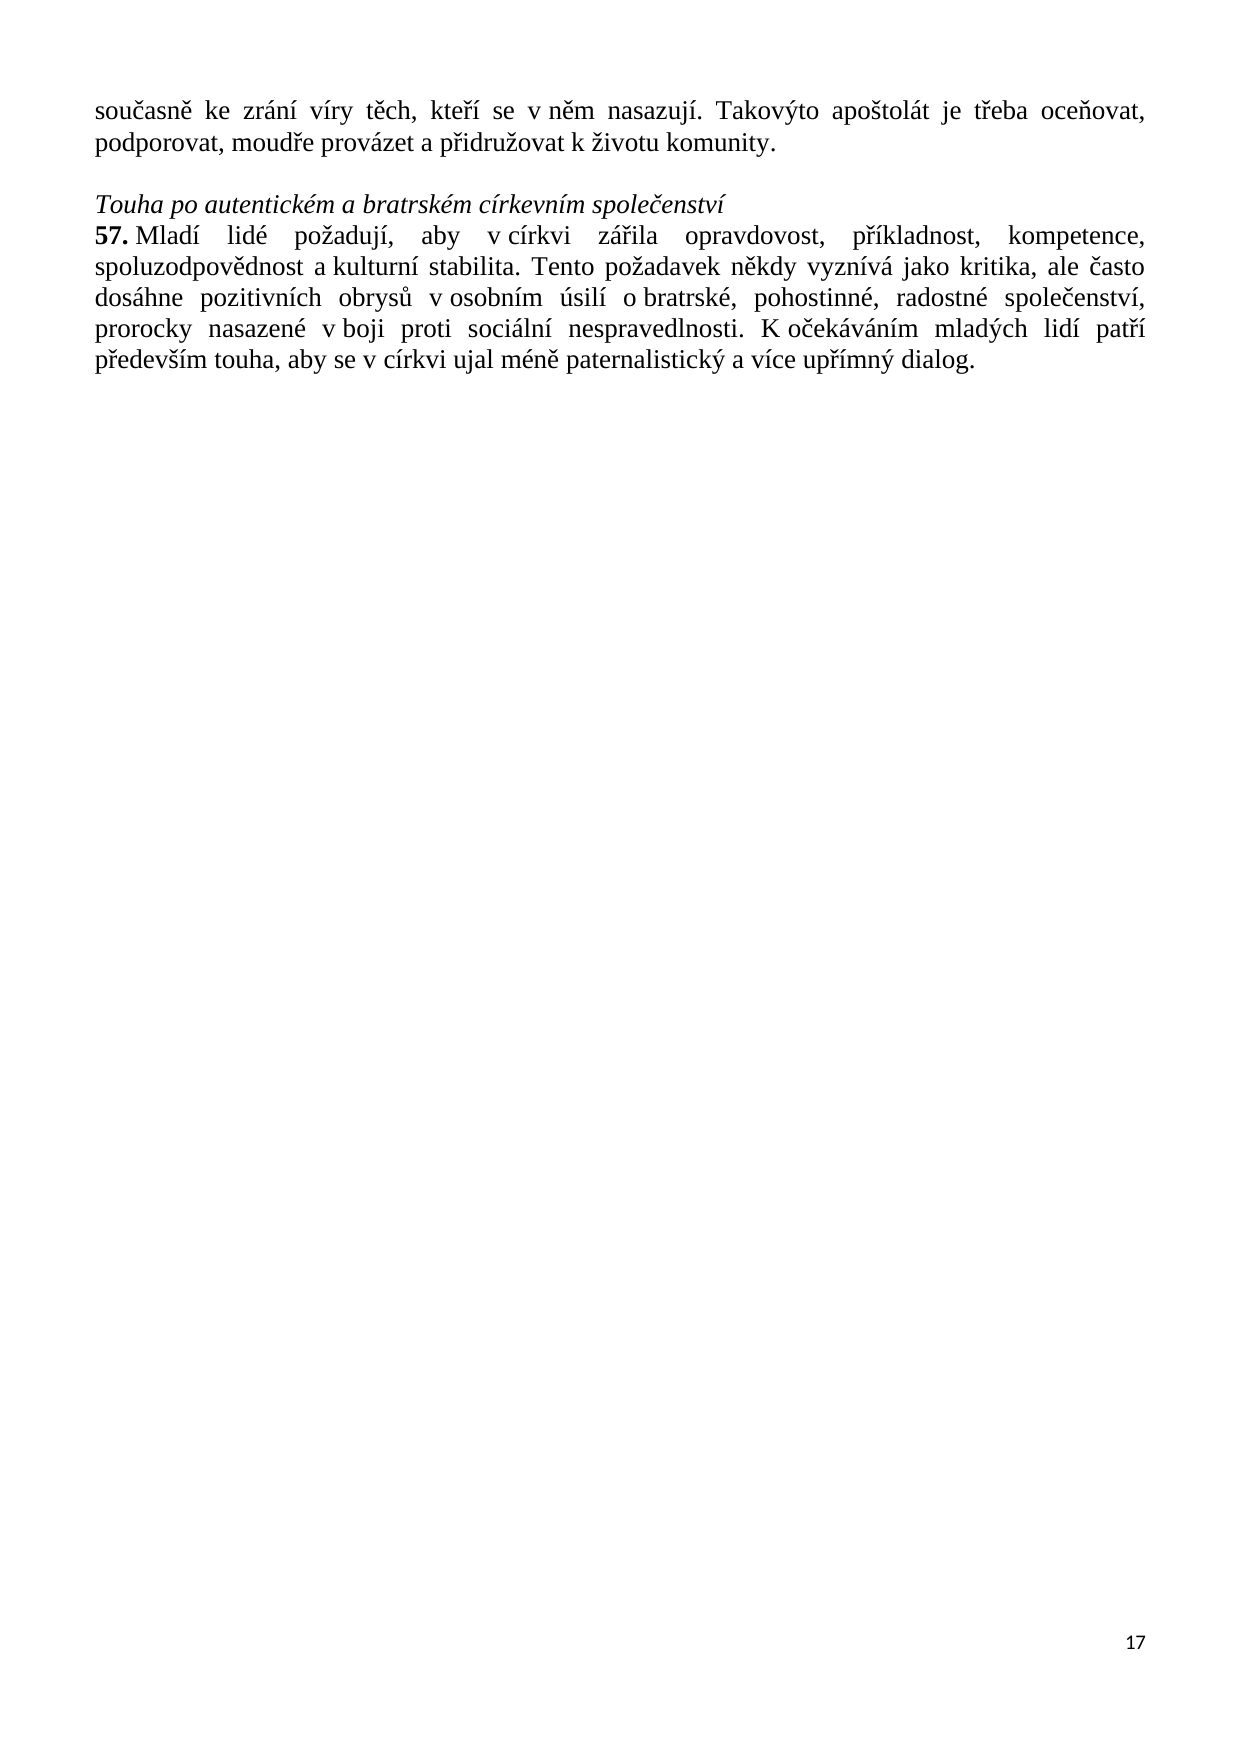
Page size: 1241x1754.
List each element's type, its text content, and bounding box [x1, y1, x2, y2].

text Touha po autentickém a bratrském církevním společenství [94, 188, 1146, 219]
text 57. Mladí lidé požadují, aby v církvi zářila opravdovost, příkladnost, kompetence, spoluzodpovědnost a kulturní stabilita. Tento požadavek někdy vyznívá jako kritika, ale často dosáhne pozitivních obrysů v osobním úsilí o bratrské, pohostinné, radostné společenství, prorocky nasazené v boji proti sociální nespravedlnosti. K očekáváním mladých lidí patří především touha, aby se v církvi ujal méně paternalistický a více upřímný dialog. [94, 219, 1146, 375]
text současně ke zrání víry těch, kteří se v něm nasazují. Takovýto apoštolát je třeba oceňovat, podporovat, moudře provázet a přidružovat k životu komunity. [94, 94, 1146, 157]
